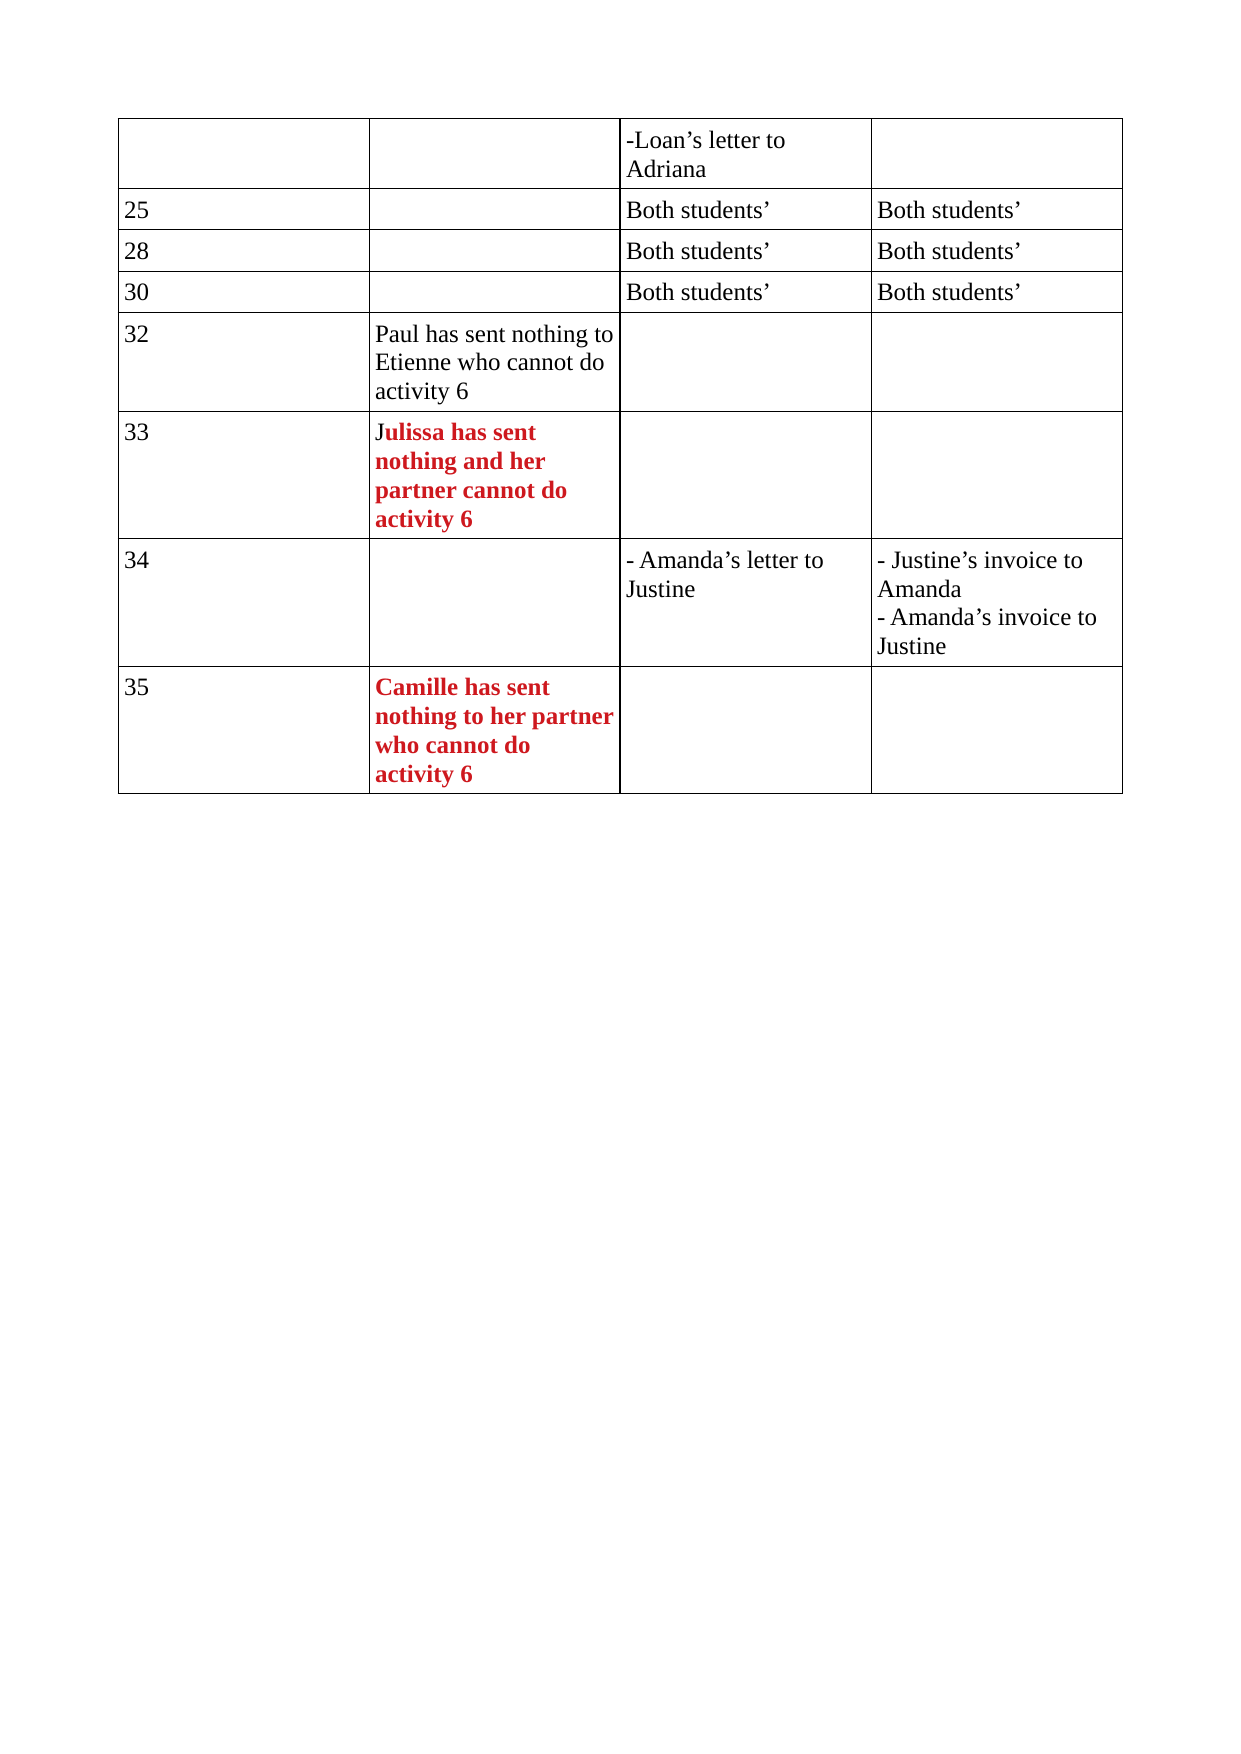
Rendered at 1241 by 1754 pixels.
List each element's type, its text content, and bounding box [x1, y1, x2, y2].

table_cell 25 [119, 189, 369, 229]
table_cell [872, 667, 1122, 793]
table_cell 28 [119, 230, 369, 271]
table_cell Both students’ [621, 230, 871, 271]
table_cell [119, 119, 369, 188]
table_cell [621, 412, 871, 538]
table_cell Both students’ [621, 272, 871, 312]
table_cell [872, 119, 1122, 188]
table_cell [370, 230, 619, 271]
table_cell Both students’ [872, 230, 1122, 271]
table_cell [621, 667, 871, 793]
table_cell Julissa has sent nothing and her partner cannot do activity 6 [370, 412, 619, 538]
table_cell 33 [119, 412, 369, 538]
table_cell - Amanda’s letter to Justine [621, 539, 871, 666]
table_cell [872, 313, 1122, 411]
table_cell [370, 119, 619, 188]
table_cell [621, 313, 871, 411]
table_cell 35 [119, 667, 369, 793]
table_cell [872, 412, 1122, 538]
table_cell 32 [119, 313, 369, 411]
table_cell [370, 189, 619, 229]
table_cell [370, 539, 619, 666]
table_cell -Loan’s letter to Adriana [621, 119, 871, 188]
table_cell 30 [119, 272, 369, 312]
table_cell Paul has sent nothing to Etienne who cannot do activity 6 [370, 313, 619, 411]
table_cell Both students’ [621, 189, 871, 229]
table_cell 34 [119, 539, 369, 666]
table_cell Both students’ [872, 189, 1122, 229]
table_cell Both students’ [872, 272, 1122, 312]
table_cell [370, 272, 619, 312]
table_cell - Justine’s invoice to Amanda - Amanda’s invoice to Justine [872, 539, 1122, 666]
table_cell Camille has sent nothing to her partner who cannot do activity 6 [370, 667, 619, 793]
